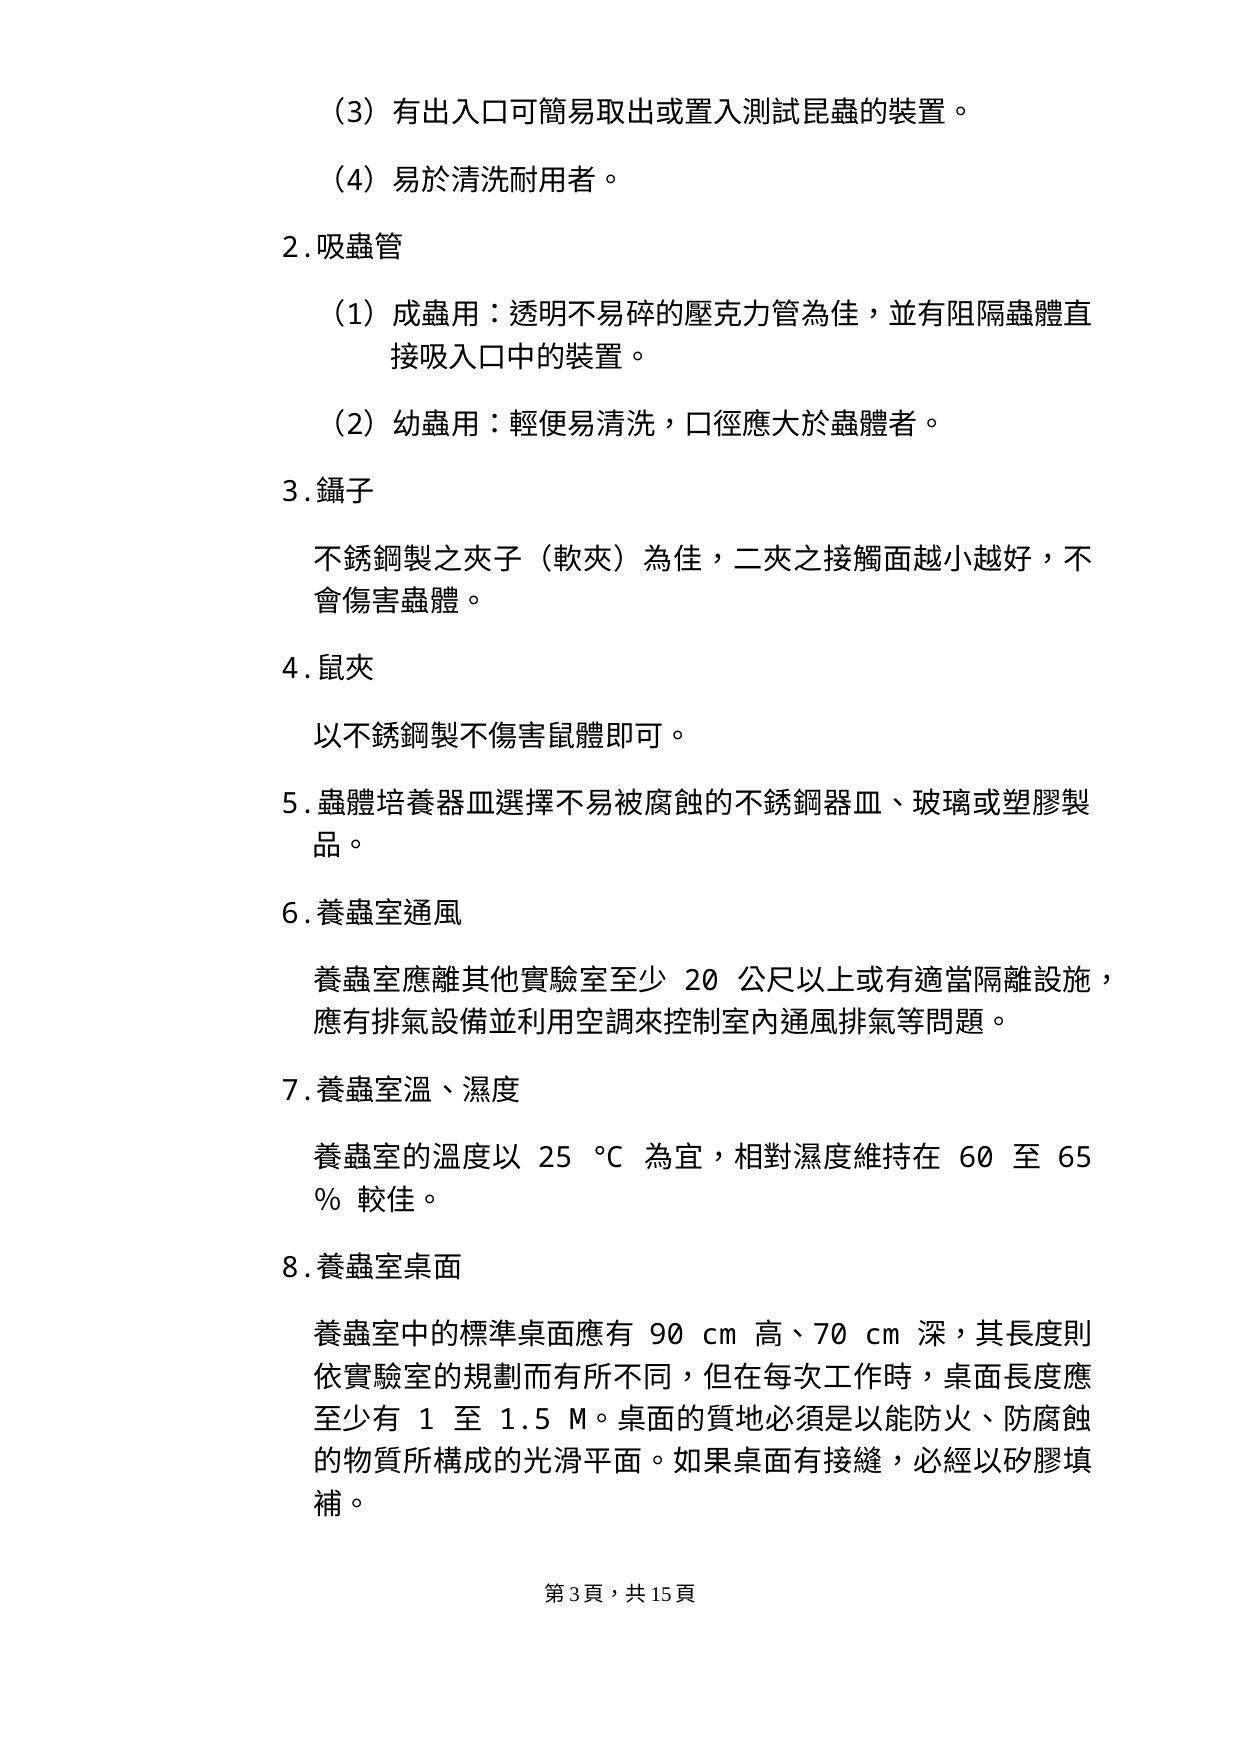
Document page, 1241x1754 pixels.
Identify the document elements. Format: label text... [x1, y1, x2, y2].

text 2.吸蟲管 [281, 223, 1092, 266]
text 以不銹鋼製不傷害鼠體即可。 [313, 712, 1092, 754]
text （1）成蟲用：透明不易碎的壓克力管為佳，並有阻隔蟲體直接吸入口中的裝置。 [317, 291, 1092, 376]
text 6.養蟲室通風 [281, 889, 1092, 932]
text （3）有出入口可簡易取出或置入測試昆蟲的裝置。 [317, 89, 1092, 131]
text 5.蟲體培養器皿選擇不易被腐蝕的不銹鋼器皿、玻璃或塑膠製品。 [281, 779, 1092, 864]
text 養蟲室應離其他實驗室至少 20 公尺以上或有適當隔離設施，應有排氣設備並利用空調來控制室內通風排氣等問題。 [313, 957, 1092, 1041]
text 3.鑷子 [281, 468, 1092, 510]
text （2）幼蟲用：輕便易清洗，口徑應大於蟲體者。 [317, 401, 1092, 443]
text 7.養蟲室溫、濕度 [281, 1066, 1092, 1109]
text 不銹鋼製之夾子（軟夾）為佳，二夾之接觸面越小越好，不會傷害蟲體。 [313, 535, 1092, 620]
text 養蟲室的溫度以 25 ℃ 為宜，相對濕度維持在 60 至 65 ％ 較佳。 [313, 1134, 1092, 1218]
text 4.鼠夾 [281, 645, 1092, 687]
text 養蟲室中的標準桌面應有 90 cm 高、70 cm 深，其長度則依實驗室的規劃而有所不同，但在每次工作時，桌面長度應至少有 1 至 1.5 M。桌面的質地必須是以能防火、防腐蝕的物質所構成的光滑平面。如果桌面有接縫，必經以矽膠填補。 [313, 1311, 1092, 1522]
text 8.養蟲室桌面 [281, 1243, 1092, 1286]
text （4）易於清洗耐用者。 [317, 156, 1092, 198]
